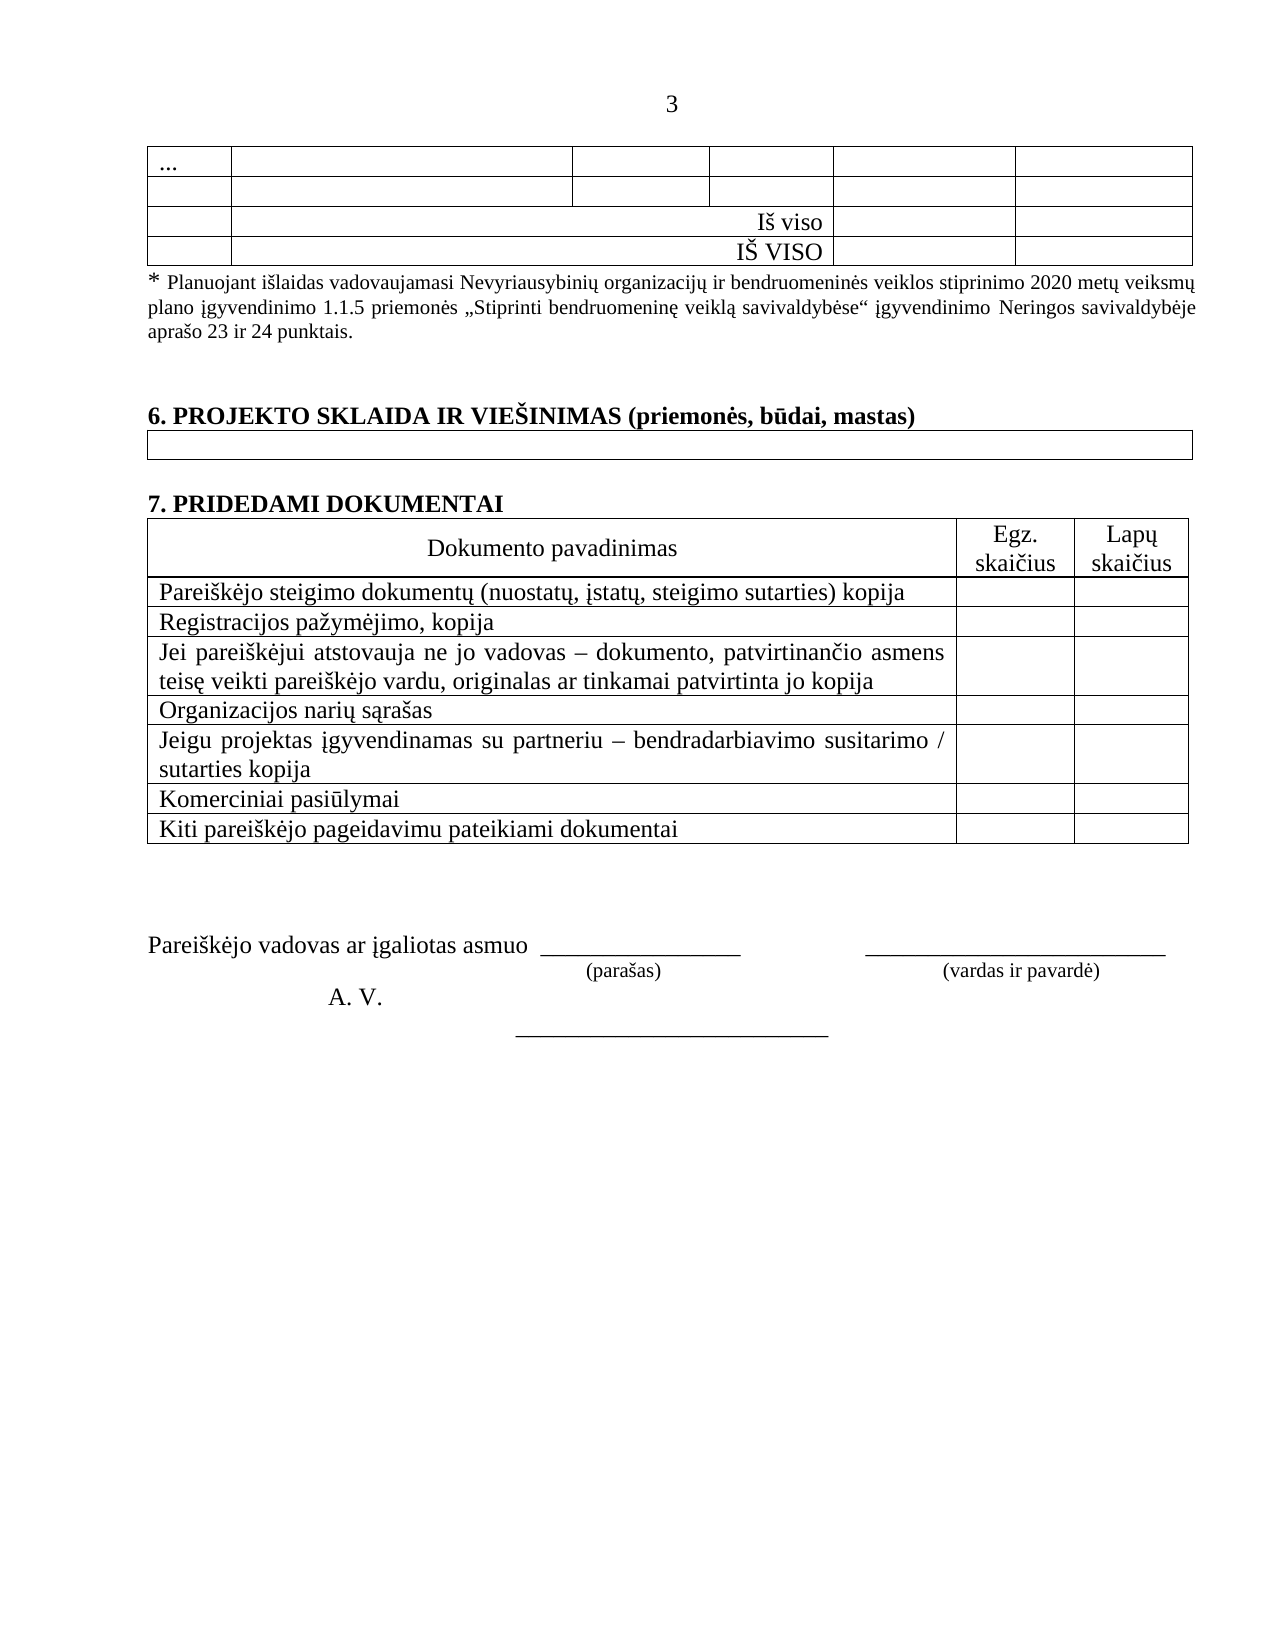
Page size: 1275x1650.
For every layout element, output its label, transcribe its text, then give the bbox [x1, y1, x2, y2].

table_cell [957, 784, 1074, 813]
table_cell [834, 207, 1015, 236]
table_cell Registracijos pažymėjimo, kopija [148, 607, 956, 636]
table_cell Kiti pareiškėjo pageidavimu pateikiami dokumentai [148, 814, 956, 842]
table_cell [957, 696, 1074, 724]
table_cell [834, 147, 1015, 176]
table_header Dokumento pavadinimas [148, 519, 956, 576]
table_cell [1075, 696, 1188, 724]
table_cell [957, 578, 1074, 606]
table_cell [710, 147, 833, 176]
table_cell Iš viso [232, 207, 833, 236]
text 6. PROJEKTO SKLAIDA IR VIEŠINIMAS (priemonės, būdai, mastas) [148, 401, 1196, 429]
table_cell Jei pareiškėjui atstovauja ne jo vadovas – dokumento, patvirtinančio asmens teisę veikti pareiškėjo vardu, originalas ar tinkamai patvirtinta jo kopija [148, 637, 956, 694]
text 7. PRIDEDAMI DOKUMENTAI [148, 489, 1196, 518]
table_cell [148, 177, 231, 206]
table_cell [834, 237, 1015, 265]
table_cell IŠ VISO [232, 237, 833, 265]
table_cell [1016, 207, 1192, 236]
text Pareiškėjo vadovas ar įgaliotas asmuo ________________ ________________________ [148, 930, 1275, 958]
table_cell [1075, 578, 1188, 606]
table_cell [148, 237, 231, 265]
table_cell Jeigu projektas įgyvendinamas su partneriu – bendradarbiavimo susitarimo / sutarties kopija [148, 725, 956, 783]
table_cell [834, 177, 1015, 206]
text (parašas) (vardas ir pavardė) [418, 958, 1275, 982]
table_header Egz. skaičius [957, 519, 1074, 576]
text A. V. [283, 982, 1275, 1011]
table_cell [1016, 147, 1192, 176]
table_cell [1075, 607, 1188, 636]
table_cell [710, 177, 833, 206]
table_cell [1016, 237, 1192, 265]
table_cell [148, 207, 231, 236]
table_cell [957, 607, 1074, 636]
text _________________________ [148, 1011, 1196, 1040]
table_cell [232, 147, 572, 176]
table_cell Komerciniai pasiūlymai [148, 784, 956, 813]
text * Planuojant išlaidas vadovaujamasi Nevyriausybinių organizacijų ir bendruomeninės veiklos stiprinimo 2020 metų veiksmų plano įgyvendinimo 1.1.5 priemonės „Stiprinti bendruomeninę veiklą savivaldybėse“ įgyvendinimo Neringos savivaldybėje aprašo 23 ir 24 punktais. [148, 266, 1196, 343]
table_header Lapų skaičius [1075, 519, 1188, 576]
table_cell [573, 177, 709, 206]
table_cell Pareiškėjo steigimo dokumentų (nuostatų, įstatų, steigimo sutarties) kopija [148, 578, 956, 606]
table_cell [957, 814, 1074, 842]
table_cell [957, 637, 1074, 694]
table_cell [1016, 177, 1192, 206]
table_cell ... [148, 147, 231, 176]
table_cell [1075, 637, 1188, 694]
table_cell [573, 147, 709, 176]
table_cell [1075, 814, 1188, 842]
table_cell [1075, 725, 1188, 783]
table_header [148, 431, 1192, 459]
table_cell Organizacijos narių sąrašas [148, 696, 956, 724]
table_cell [1075, 784, 1188, 813]
table_cell [232, 177, 572, 206]
table_cell [957, 725, 1074, 783]
